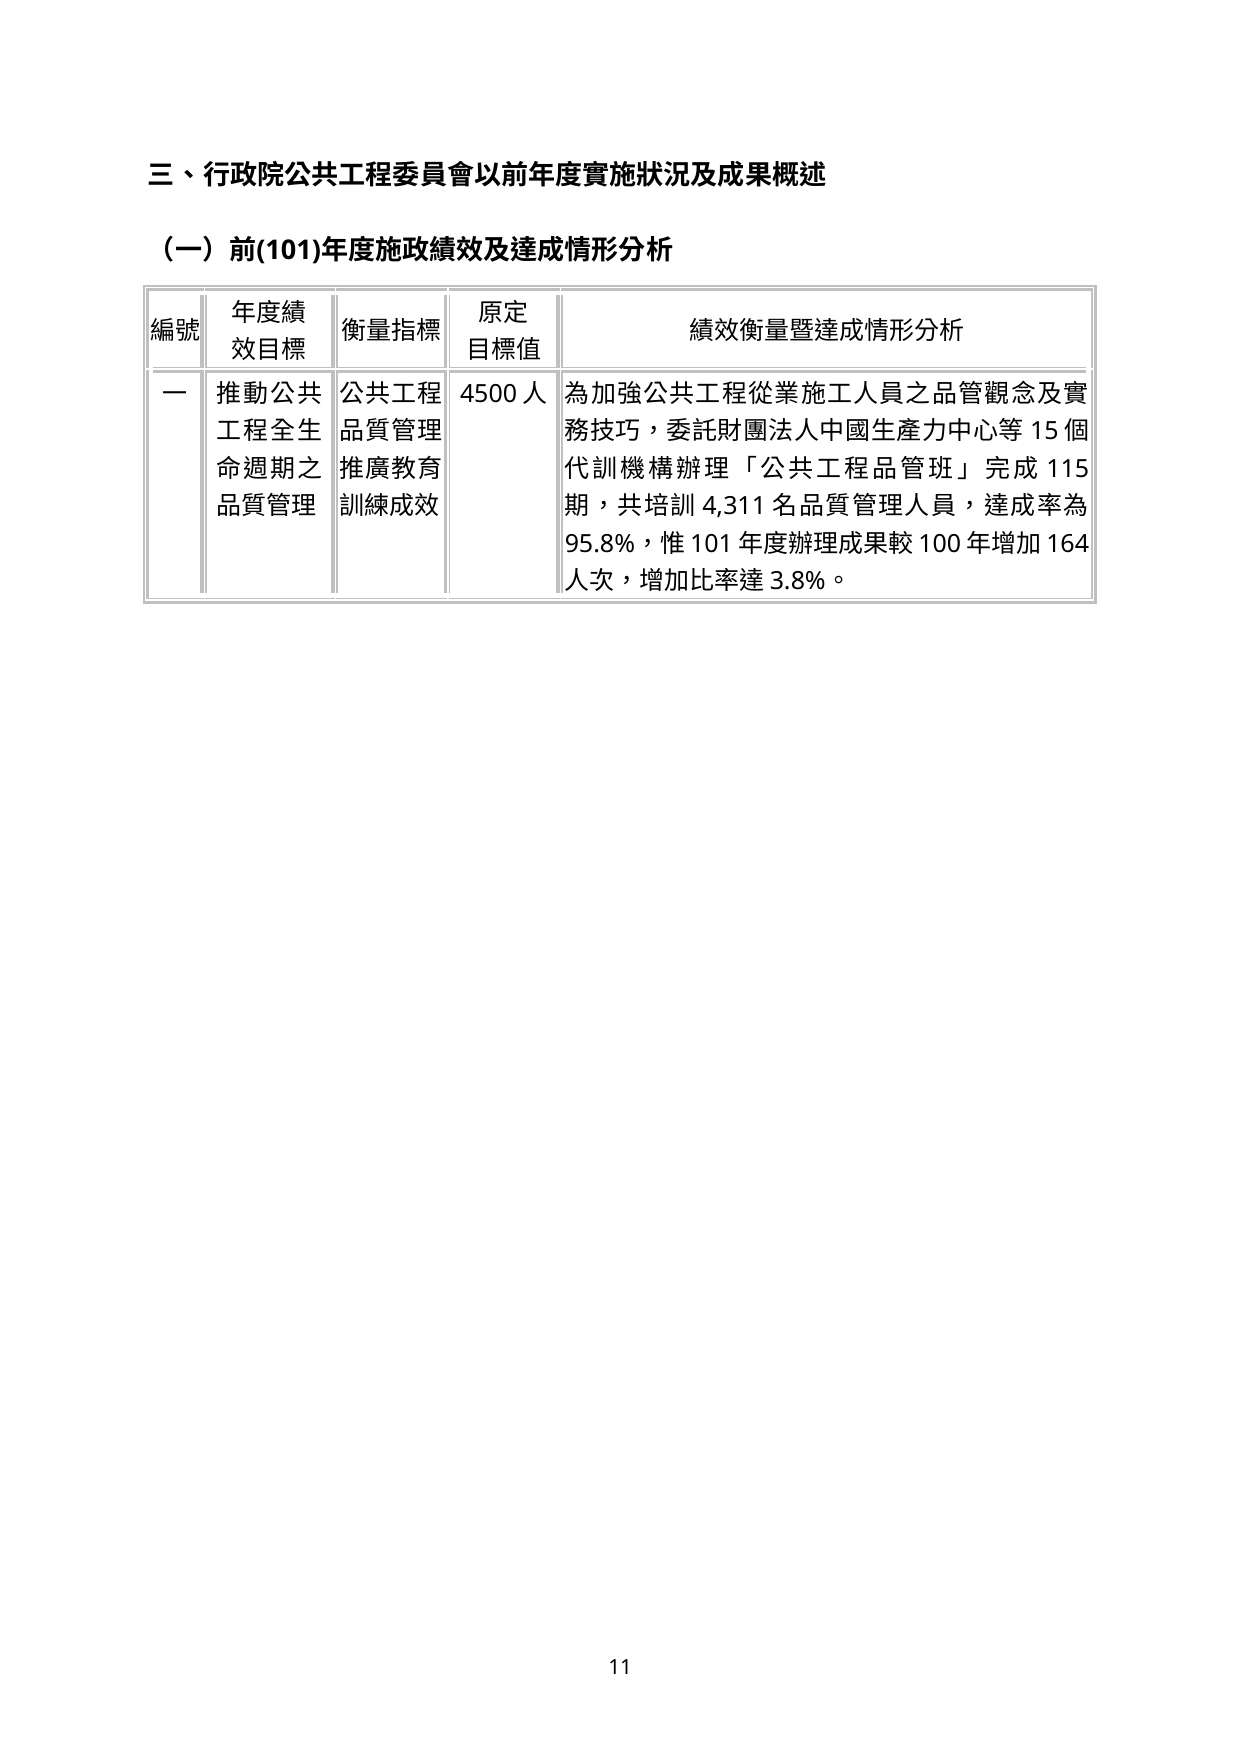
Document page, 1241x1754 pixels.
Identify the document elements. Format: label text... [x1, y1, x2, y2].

table_header 衡量指標 [335, 287, 447, 366]
table_cell 推動公共工程全生命週期之品質管理 [204, 366, 334, 598]
table_header 編號 [149, 291, 203, 366]
table_header 年度績 效目標 [204, 287, 334, 366]
table_header 原定 目標值 [447, 287, 559, 366]
table_cell 公共工程品質管理推廣教育訓練成效 [335, 366, 447, 598]
text （一）前(101)年度施政績效及達成情形分析 [148, 210, 1092, 285]
list 行政院公共工程委員會以前年度實施狀況及成果概述 [148, 135, 1092, 210]
table_header 績效衡量暨達成情形分析 [560, 287, 1094, 366]
table_cell 4500人 [447, 366, 559, 598]
table_cell 為加強公共工程從業施工人員之品管觀念及實務技巧，委託財團法人中國生產力中心等15個代訓機構辦理「公共工程品管班」完成115期，共培訓4,311名品質管理人員，達成率為95.8%，惟101年度辦理成果較100年增加164人次，增加比率達3.8%。 [560, 366, 1094, 598]
table_cell 一 [146, 366, 203, 598]
